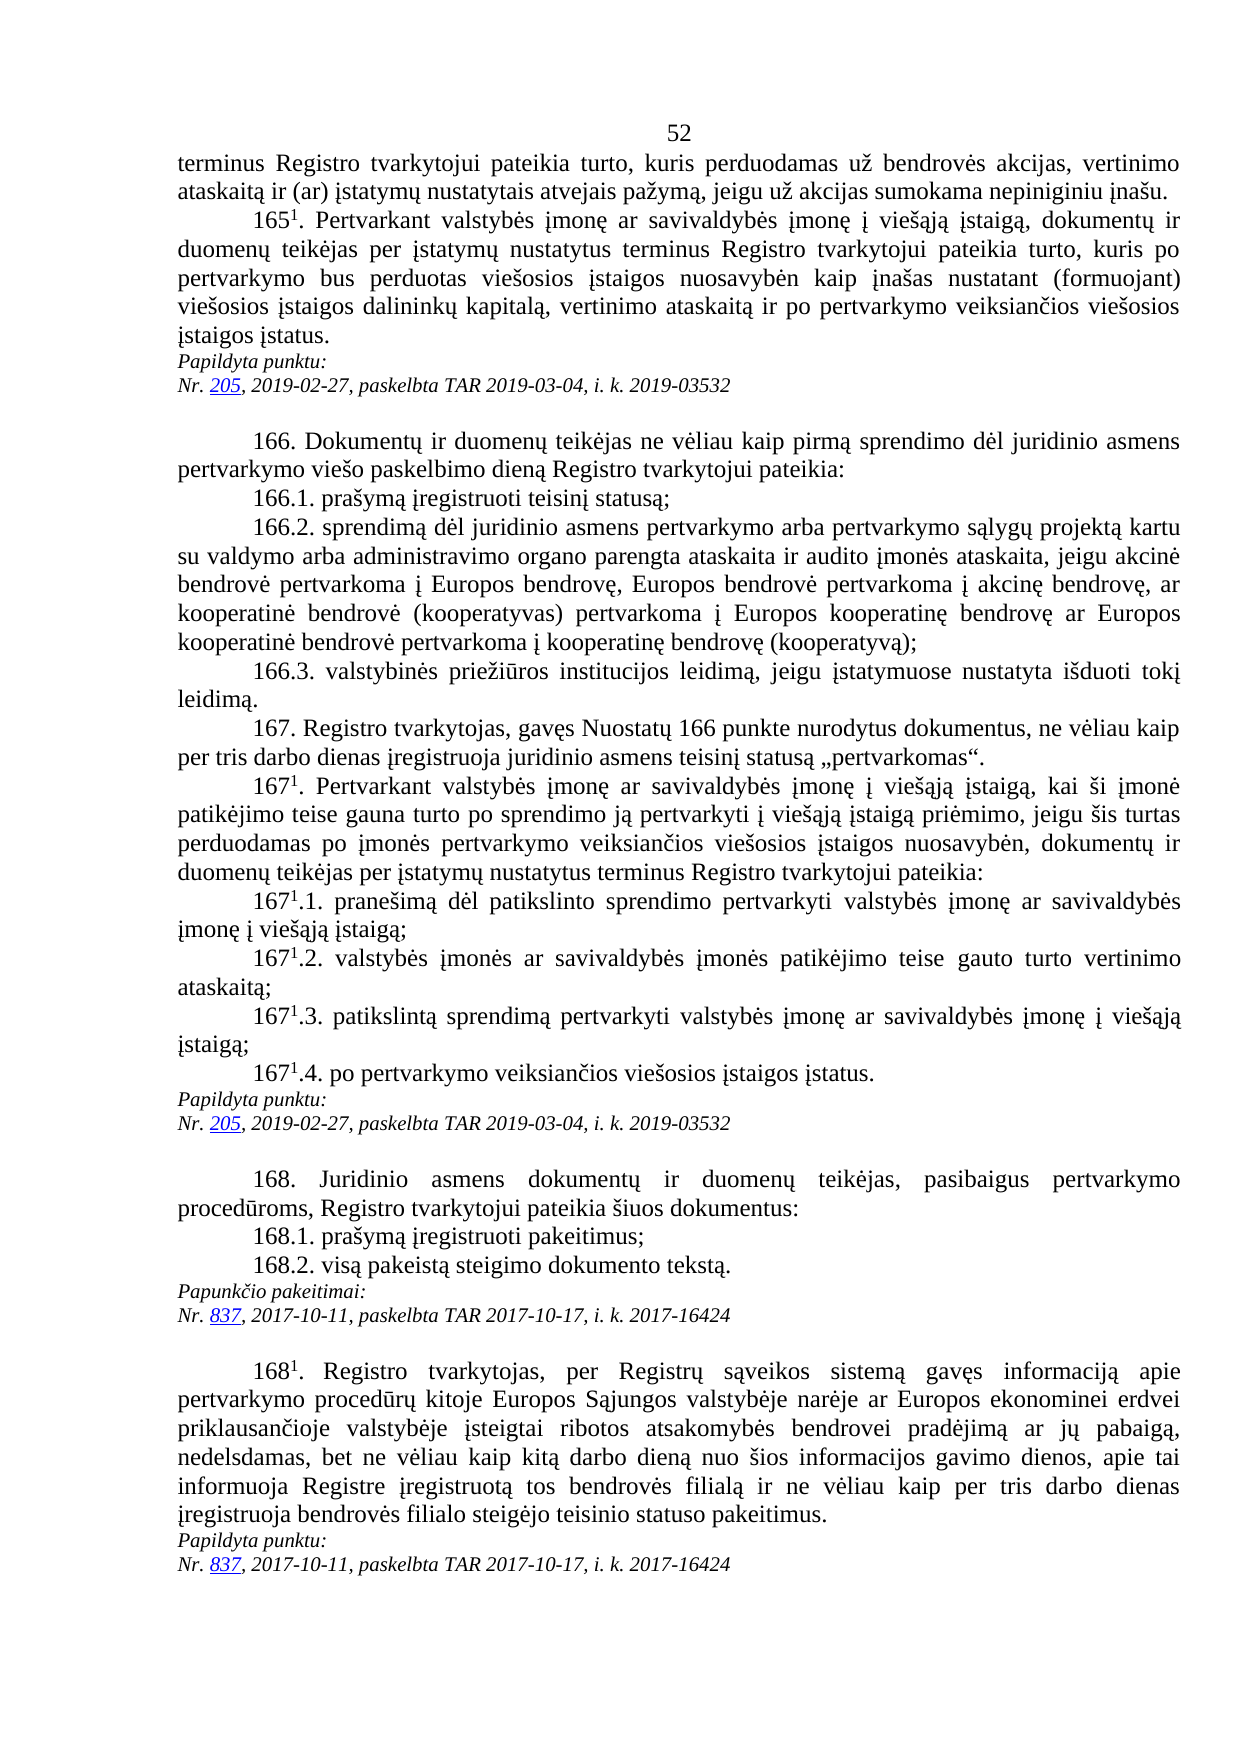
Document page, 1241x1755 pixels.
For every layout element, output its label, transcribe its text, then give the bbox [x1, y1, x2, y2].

text 166.3. valstybinės priežiūros institucijos leidimą, jeigu įstatymuose nustatyta išduoti tokį leidimą. [177, 656, 1181, 713]
text Nr. 205, 2019-02-27, paskelbta TAR 2019-03-04, i. k. 2019-03532 [177, 373, 1181, 397]
text 1651. Pertvarkant valstybės įmonę ar savivaldybės įmonę į viešąją įstaigą, dokumentų ir duomenų teikėjas per įstatymų nustatytus terminus Registro tvarkytojui pateikia turto, kuris po pertvarkymo bus perduotas viešosios įstaigos nuosavybėn kaip įnašas nustatant (formuojant) viešosios įstaigos dalininkų kapitalą, vertinimo ataskaitą ir po pertvarkymo veiksiančios viešosios įstaigos įstatus. [177, 205, 1181, 349]
text terminus Registro tvarkytojui pateikia turto, kuris perduodamas už bendrovės akcijas, vertinimo ataskaitą ir (ar) įstatymų nustatytais atvejais pažymą, jeigu už akcijas sumokama nepiniginiu įnašu. [177, 148, 1181, 205]
text Nr. 837, 2017-10-11, paskelbta TAR 2017-10-17, i. k. 2017-16424 [177, 1303, 1181, 1327]
text Papunkčio pakeitimai: [177, 1279, 1181, 1303]
text 1671.1. pranešimą dėl patikslinto sprendimo pertvarkyti valstybės įmonę ar savivaldybės įmonę į viešąją įstaigą; [177, 886, 1181, 943]
text 1671.2. valstybės įmonės ar savivaldybės įmonės patikėjimo teise gauto turto vertinimo ataskaitą; [177, 943, 1181, 1001]
text Papildyta punktu: [177, 1087, 1181, 1111]
text 1671.3. patikslintą sprendimą pertvarkyti valstybės įmonę ar savivaldybės įmonę į viešąją įstaigą; [177, 1001, 1181, 1058]
text 166.2. sprendimą dėl juridinio asmens pertvarkymo arba pertvarkymo sąlygų projektą kartu su valdymo arba administravimo organo parengta ataskaita ir audito įmonės ataskaita, jeigu akcinė bendrovė pertvarkoma į Europos bendrovę, Europos bendrovė pertvarkoma į akcinę bendrovę, ar kooperatinė bendrovė (kooperatyvas) pertvarkoma į Europos kooperatinę bendrovę ar Europos kooperatinė bendrovė pertvarkoma į kooperatinę bendrovę (kooperatyvą); [177, 512, 1181, 656]
text 166.1. prašymą įregistruoti teisinį statusą; [177, 483, 1181, 512]
text 168.2. visą pakeistą steigimo dokumento tekstą. [177, 1250, 1181, 1279]
text Papildyta punktu: [177, 349, 1181, 373]
text 166. Dokumentų ir duomenų teikėjas ne vėliau kaip pirmą sprendimo dėl juridinio asmens pertvarkymo viešo paskelbimo dieną Registro tvarkytojui pateikia: [177, 426, 1181, 483]
text 1671. Pertvarkant valstybės įmonę ar savivaldybės įmonę į viešąją įstaigą, kai ši įmonė patikėjimo teise gauna turto po sprendimo ją pertvarkyti į viešąją įstaigą priėmimo, jeigu šis turtas perduodamas po įmonės pertvarkymo veiksiančios viešosios įstaigos nuosavybėn, dokumentų ir duomenų teikėjas per įstatymų nustatytus terminus Registro tvarkytojui pateikia: [177, 771, 1181, 886]
text Papildyta punktu: [177, 1528, 1181, 1552]
text 167. Registro tvarkytojas, gavęs Nuostatų 166 punkte nurodytus dokumentus, ne vėliau kaip per tris darbo dienas įregistruoja juridinio asmens teisinį statusą „pertvarkomas“. [177, 713, 1181, 771]
text 168. Juridinio asmens dokumentų ir duomenų teikėjas, pasibaigus pertvarkymo procedūroms, Registro tvarkytojui pateikia šiuos dokumentus: [177, 1164, 1181, 1221]
text 1681. Registro tvarkytojas, per Registrų sąveikos sistemą gavęs informaciją apie pertvarkymo procedūrų kitoje Europos Sąjungos valstybėje narėje ar Europos ekonominei erdvei priklausančioje valstybėje įsteigtai ribotos atsakomybės bendrovei pradėjimą ar jų pabaigą, nedelsdamas, bet ne vėliau kaip kitą darbo dieną nuo šios informacijos gavimo dienos, apie tai informuoja Registre įregistruotą tos bendrovės filialą ir ne vėliau kaip per tris darbo dienas įregistruoja bendrovės filialo steigėjo teisinio statuso pakeitimus. [177, 1356, 1181, 1528]
text 168.1. prašymą įregistruoti pakeitimus; [177, 1221, 1181, 1250]
text Nr. 837, 2017-10-11, paskelbta TAR 2017-10-17, i. k. 2017-16424 [177, 1552, 1181, 1576]
text 1671.4. po pertvarkymo veiksiančios viešosios įstaigos įstatus. [177, 1058, 1181, 1087]
text Nr. 205, 2019-02-27, paskelbta TAR 2019-03-04, i. k. 2019-03532 [177, 1111, 1181, 1135]
